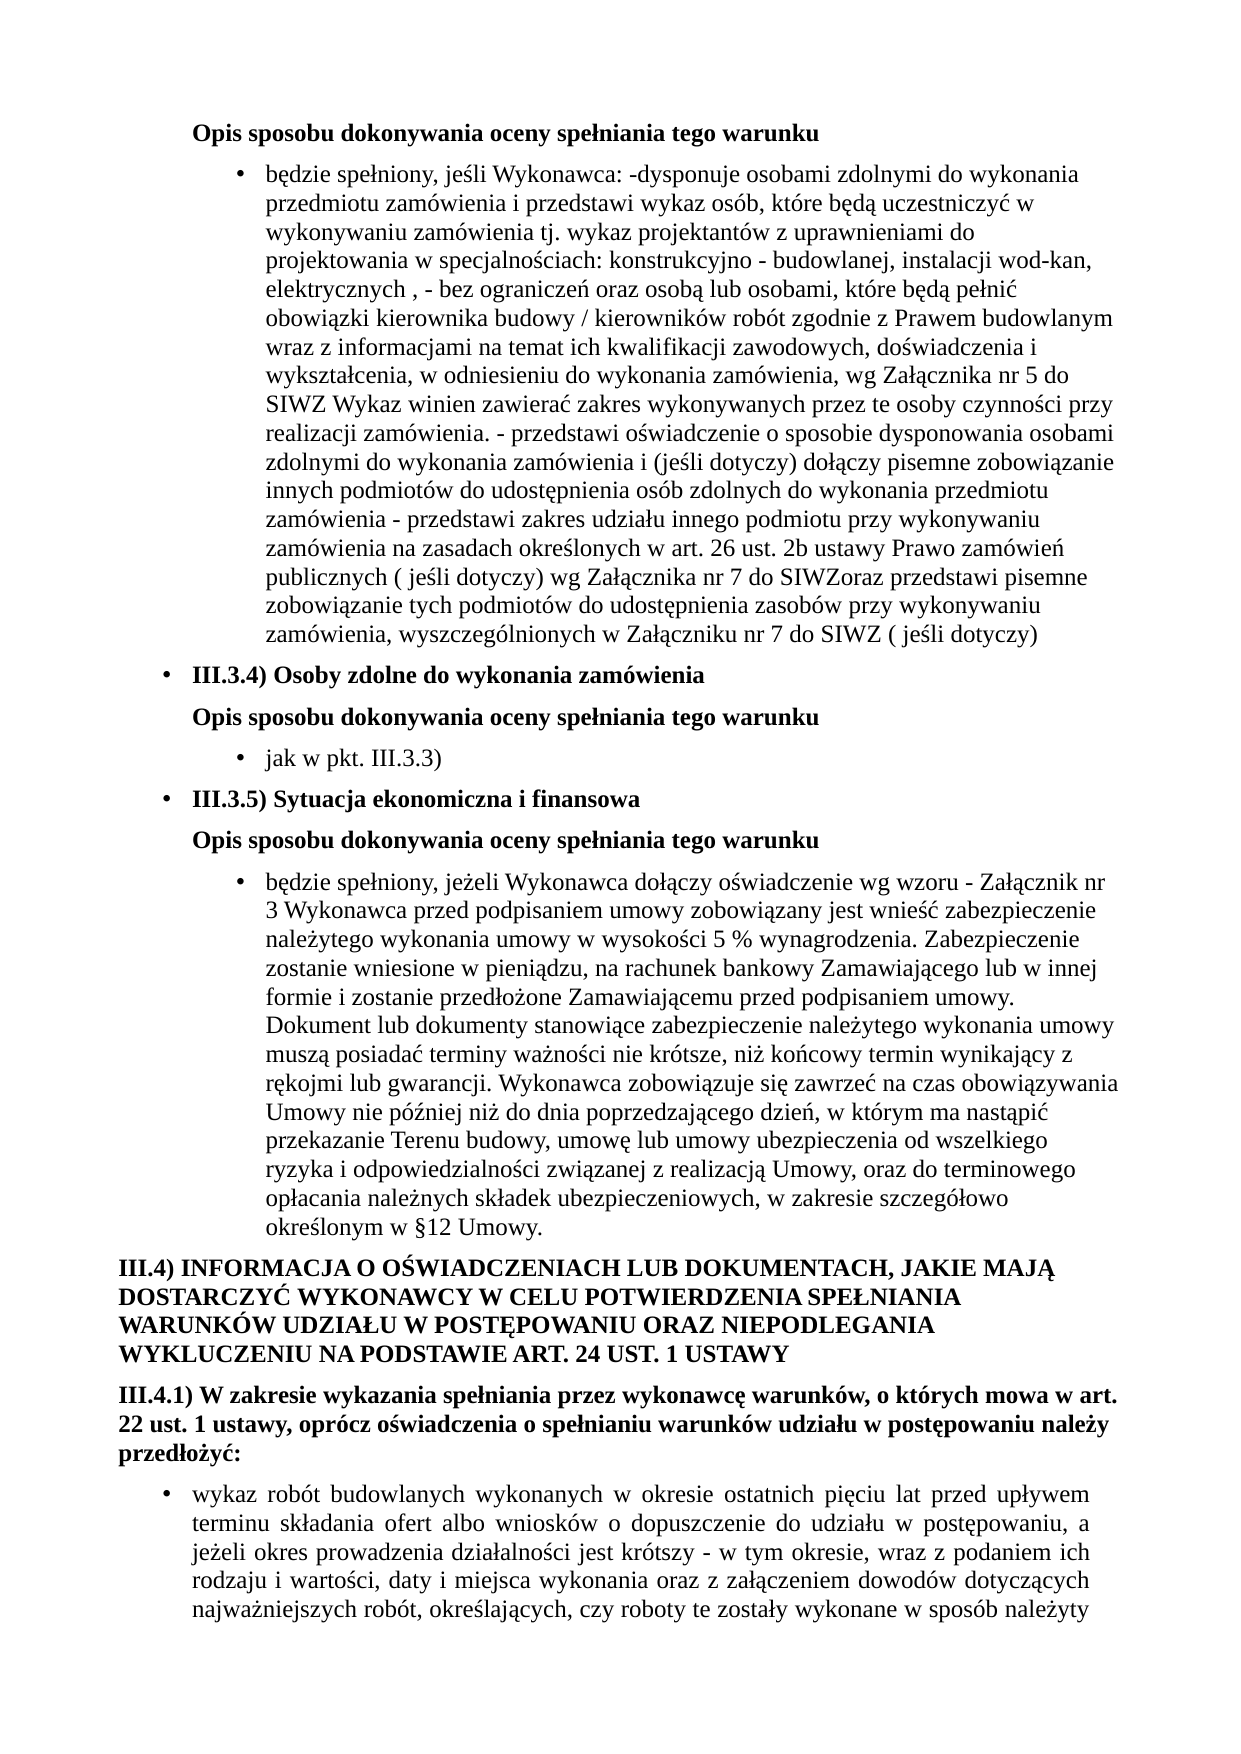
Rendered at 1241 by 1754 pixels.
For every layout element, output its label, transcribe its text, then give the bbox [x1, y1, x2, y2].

list III.3.4) Osoby zdolne do wykonania zamówienia [162, 661, 1122, 689]
text III.4) INFORMACJA O OŚWIADCZENIACH LUB DOKUMENTACH, JAKIE MAJĄ DOSTARCZYĆ WYKONAWCY W CELU POTWIERDZENIA SPEŁNIANIA WARUNKÓW UDZIAŁU W POSTĘPOWANIU ORAZ NIEPODLEGANIA WYKLUCZENIU NA PODSTAWIE ART. 24 UST. 1 USTAWY [118, 1253, 1122, 1368]
list będzie spełniony, jeżeli Wykonawca dołączy oświadczenie wg wzoru - Załącznik nr 3 Wykonawca przed podpisaniem umowy zobowiązany jest wnieść zabezpieczenie należytego wykonania umowy w wysokości 5 % wynagrodzenia. Zabezpieczenie zostanie wniesione w pieniądzu, na rachunek bankowy Zamawiającego lub w innej formie i zostanie przedłożone Zamawiającemu przed podpisaniem umowy. Dokument lub dokumenty stanowiące zabezpieczenie należytego wykonania umowy muszą posiadać terminy ważności nie krótsze, niż końcowy termin wynikający z rękojmi lub gwarancji. Wykonawca zobowiązuje się zawrzeć na czas obowiązywania Umowy nie później niż do dnia poprzedzającego dzień, w którym ma nastąpić przekazanie Terenu budowy, umowę lub umowy ubezpieczenia od wszelkiego ryzyka i odpowiedzialności związanej z realizacją Umowy, oraz do terminowego opłacania należnych składek ubezpieczeniowych, w zakresie szczegółowo określonym w §12 Umowy. [236, 867, 1122, 1241]
list Opis sposobu dokonywania oceny spełniania tego warunku [162, 702, 1122, 731]
list Opis sposobu dokonywania oceny spełniania tego warunku [162, 826, 1122, 854]
text III.4.1) W zakresie wykazania spełniania przez wykonawcę warunków, o których mowa w art. 22 ust. 1 ustawy, oprócz oświadczenia o spełnianiu warunków udziału w postępowaniu należy przedłożyć: [118, 1381, 1122, 1467]
list będzie spełniony, jeśli Wykonawca: -dysponuje osobami zdolnymi do wykonania przedmiotu zamówienia i przedstawi wykaz osób, które będą uczestniczyć w wykonywaniu zamówienia tj. wykaz projektantów z uprawnieniami do projektowania w specjalnościach: konstrukcyjno - budowlanej, instalacji wod-kan, elektrycznych , - bez ograniczeń oraz osobą lub osobami, które będą pełnić obowiązki kierownika budowy / kierowników robót zgodnie z Prawem budowlanym wraz z informacjami na temat ich kwalifikacji zawodowych, doświadczenia i wykształcenia, w odniesieniu do wykonania zamówienia, wg Załącznika nr 5 do SIWZ Wykaz winien zawierać zakres wykonywanych przez te osoby czynności przy realizacji zamówienia. - przedstawi oświadczenie o sposobie dysponowania osobami zdolnymi do wykonania zamówienia i (jeśli dotyczy) dołączy pisemne zobowiązanie innych podmiotów do udostępnienia osób zdolnych do wykonania przedmiotu zamówienia - przedstawi zakres udziału innego podmiotu przy wykonywaniu zamówienia na zasadach określonych w art. 26 ust. 2b ustawy Prawo zamówień publicznych ( jeśli dotyczy) wg Załącznika nr 7 do SIWZoraz przedstawi pisemne zobowiązanie tych podmiotów do udostępnienia zasobów przy wykonywaniu zamówienia, wyszczególnionych w Załączniku nr 7 do SIWZ ( jeśli dotyczy) [236, 159, 1122, 648]
list wykaz robót budowlanych wykonanych w okresie ostatnich pięciu lat przed upływem terminu składania ofert albo wniosków o dopuszczenie do udziału w postępowaniu, a jeżeli okres prowadzenia działalności jest krótszy - w tym okresie, wraz z podaniem ich rodzaju i wartości, daty i miejsca wykonania oraz z załączeniem dowodów dotyczących najważniejszych robót, określających, czy roboty te zostały wykonane w sposób należyty [162, 1479, 1091, 1623]
list Opis sposobu dokonywania oceny spełniania tego warunku [162, 118, 1122, 147]
list III.3.5) Sytuacja ekonomiczna i finansowa [162, 784, 1122, 813]
list jak w pkt. III.3.3) [236, 743, 1122, 772]
